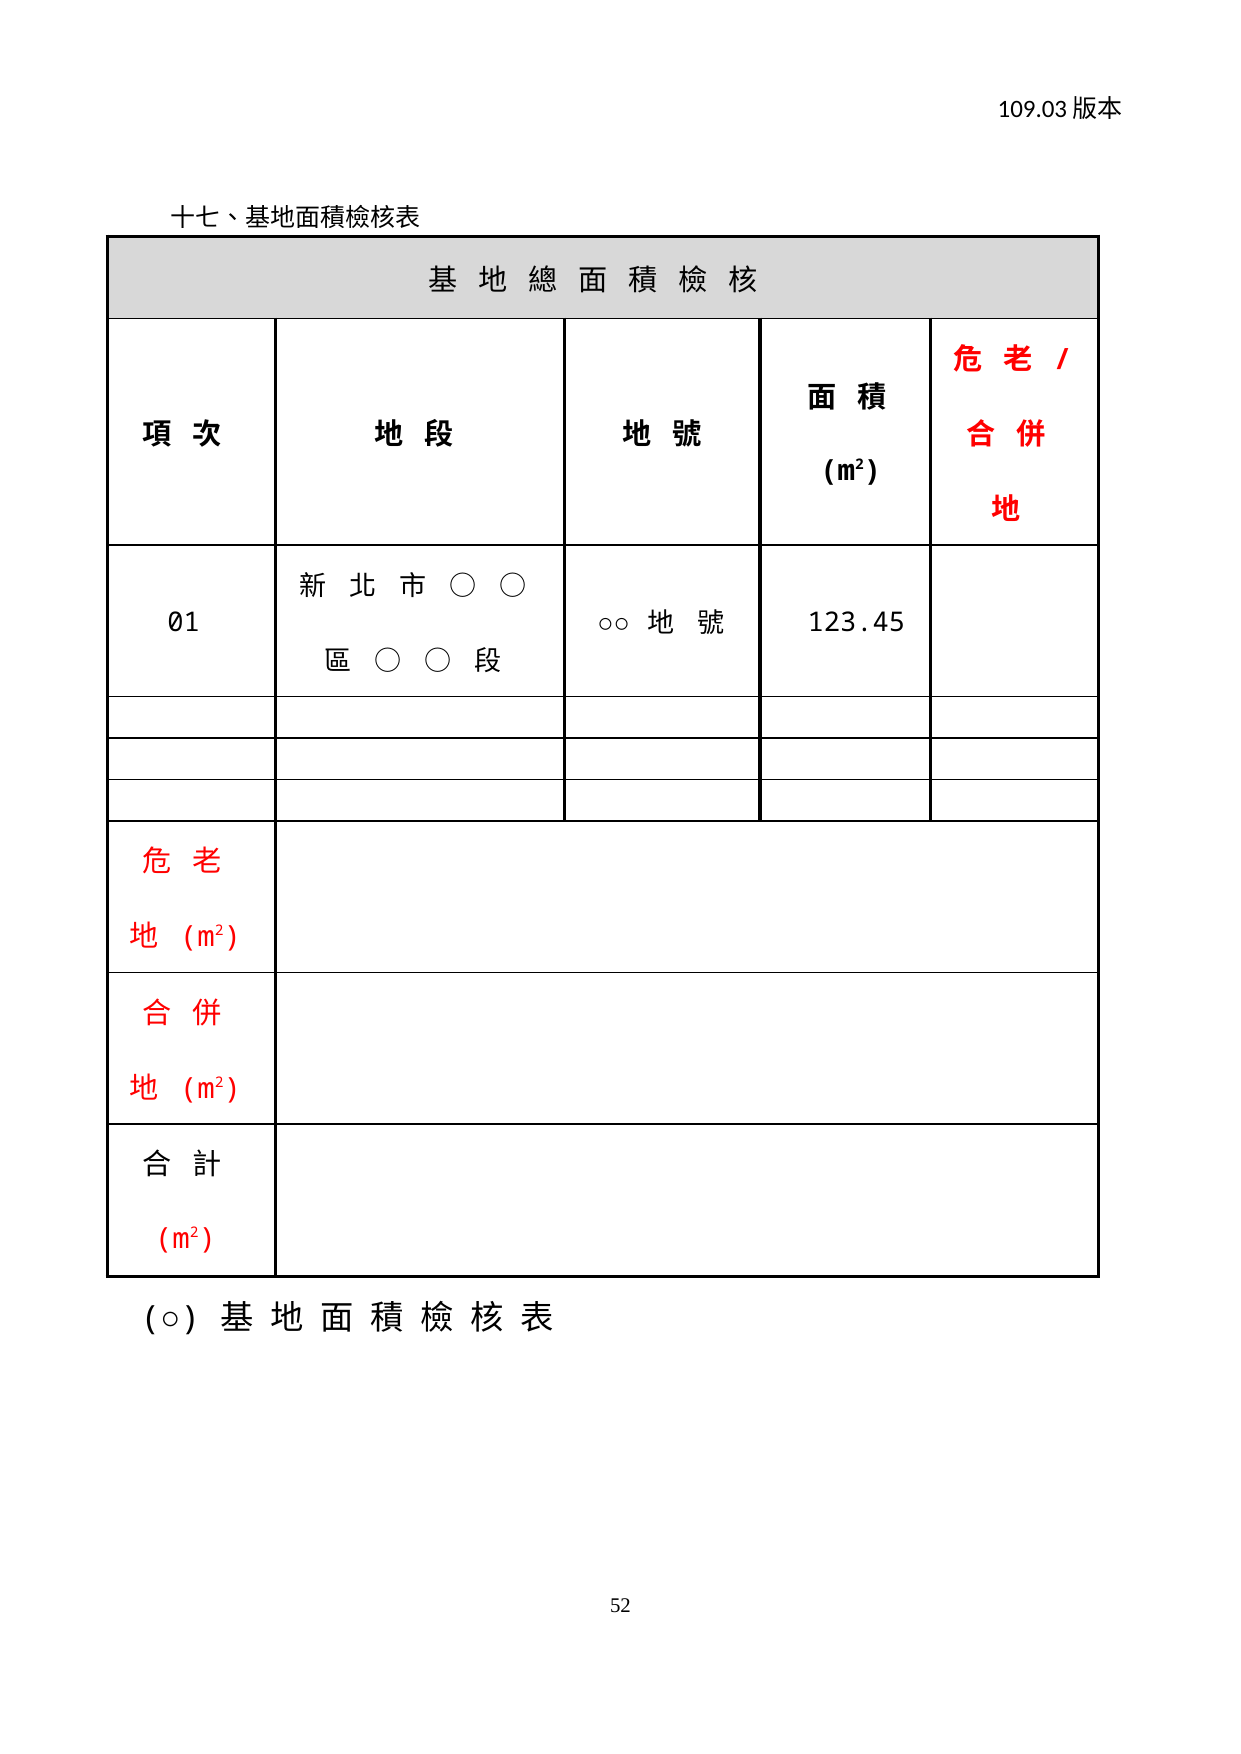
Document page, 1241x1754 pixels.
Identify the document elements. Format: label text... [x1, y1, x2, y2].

table_cell [109, 780, 274, 820]
table_cell 危老地(m2) [109, 822, 274, 971]
table_cell [277, 1125, 1097, 1274]
table_cell [762, 697, 929, 737]
table_cell 123.45 [762, 546, 929, 696]
table_cell ○○地號 [566, 546, 758, 696]
table_cell 合併地(m2) [109, 973, 274, 1123]
table_cell [109, 739, 274, 778]
table_cell [932, 697, 1097, 737]
table_cell [762, 780, 929, 820]
table_cell [109, 697, 274, 737]
table_cell [277, 822, 1097, 971]
table_cell [566, 739, 758, 778]
table_cell [566, 780, 758, 820]
table_cell [932, 780, 1097, 820]
table_cell 01 [109, 546, 274, 696]
table_header 基地總面積檢核 [109, 238, 1097, 318]
table_cell 地號 [566, 319, 758, 544]
table_cell [277, 739, 563, 778]
text (○)基地面積檢核表 [120, 1278, 1120, 1353]
table_cell [277, 973, 1097, 1123]
table_cell [932, 546, 1097, 696]
table_cell [762, 739, 929, 778]
table_cell [277, 780, 563, 820]
table_cell [566, 697, 758, 737]
table_cell [277, 697, 563, 737]
table_cell [932, 739, 1097, 778]
table_cell 地段 [277, 319, 563, 544]
table_cell 項次 [109, 319, 274, 544]
table_cell 危老/合併地 [932, 319, 1097, 544]
table_cell 合計(m2) [109, 1125, 274, 1274]
table_cell 新北市○○區○○段 [277, 546, 563, 696]
text 十七、基地面積檢核表 [170, 197, 1120, 234]
table_cell 面積(m2) [762, 319, 929, 544]
